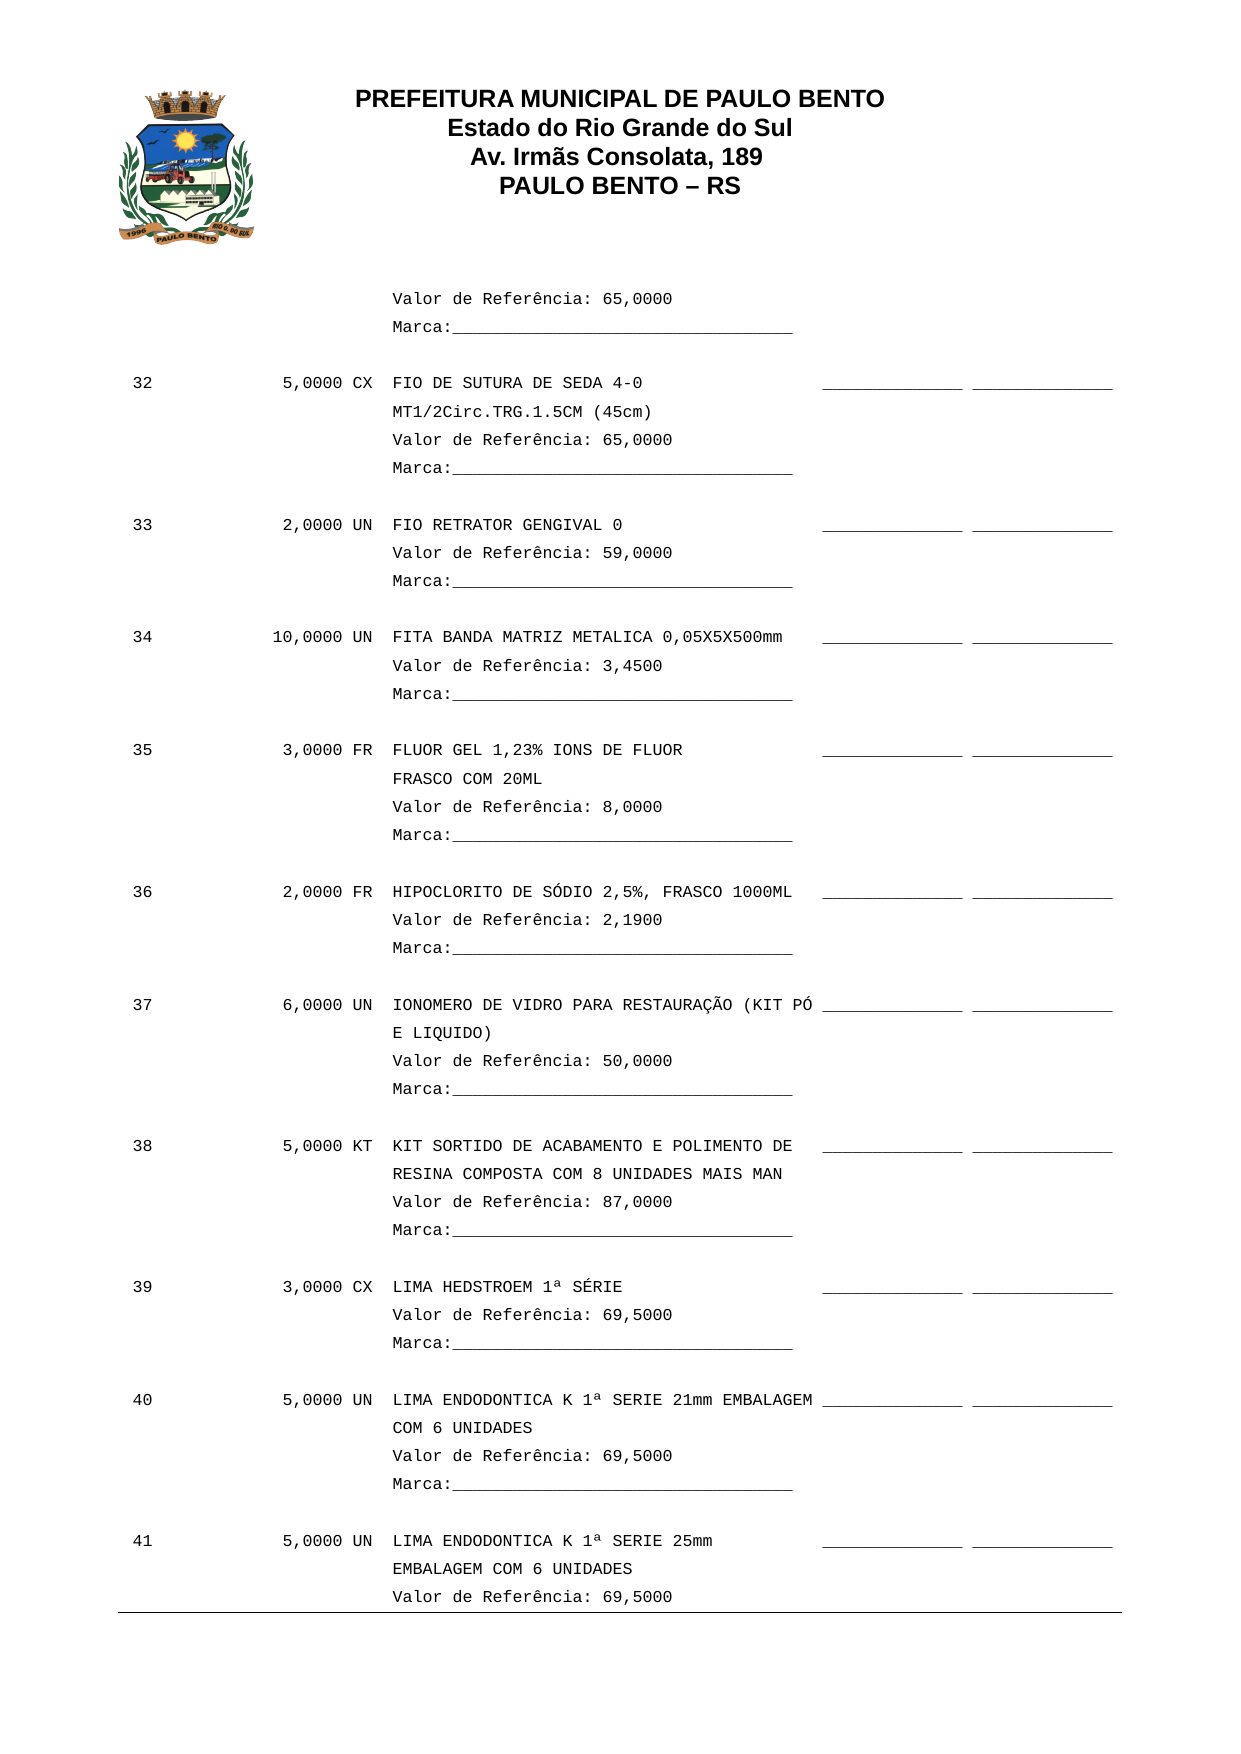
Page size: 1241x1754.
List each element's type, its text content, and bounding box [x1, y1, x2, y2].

picture [118, 89, 254, 245]
text Valor de Referência: 65,0000 Marca:__________________________________ 32 5,0000 CX FIO DE SUTURA DE SEDA 4-0 ______________ ______________ MT1/2Circ.TRG.1.5CM (45cm) Valor de Referência: 65,0000 Marca:__________________________________ 33 2,0000 UN FIO RETRATOR GENGIVAL 0 ______________ ______________ Valor de Referência: 59,0000 Marca:__________________________________ 34 10,0000 UN FITA BANDA MATRIZ METALICA 0,05X5X500mm ______________ ______________ Valor de Referência: 3,4500 Marca:__________________________________ 35 3,0000 FR FLUOR GEL 1,23% IONS DE FLUOR ______________ ______________ FRASCO COM 20ML Valor de Referência: 8,0000 Marca:__________________________________ 36 2,0000 FR HIPOCLORITO DE SÓDIO 2,5%, FRASCO 1000ML ______________ ______________ Valor de Referência: 2,1900 Marca:__________________________________ 37 6,0000 UN IONOMERO DE VIDRO PARA RESTAURAÇÃO (KIT PÓ ______________ ______________ E LIQUIDO) Valor de Referência: 50,0000 Marca:__________________________________ 38 5,0000 KT KIT SORTIDO DE ACABAMENTO E POLIMENTO DE ______________ ______________ RESINA COMPOSTA COM 8 UNIDADES MAIS MAN Valor de Referência: 87,0000 Marca:__________________________________ 39 3,0000 CX LIMA HEDSTROEM 1ª SÉRIE ______________ ______________ Valor de Referência: 69,5000 Marca:__________________________________ 40 5,0000 UN LIMA ENDODONTICA K 1ª SERIE 21mm EMBALAGEM ______________ ______________ COM 6 UNIDADES Valor de Referência: 69,5000 Marca:__________________________________ 41 5,0000 UN LIMA ENDODONTICA K 1ª SERIE 25mm ______________ ______________ EMBALAGEM COM 6 UNIDADES Valor de Referência: 69,5000 [118, 286, 1122, 1612]
